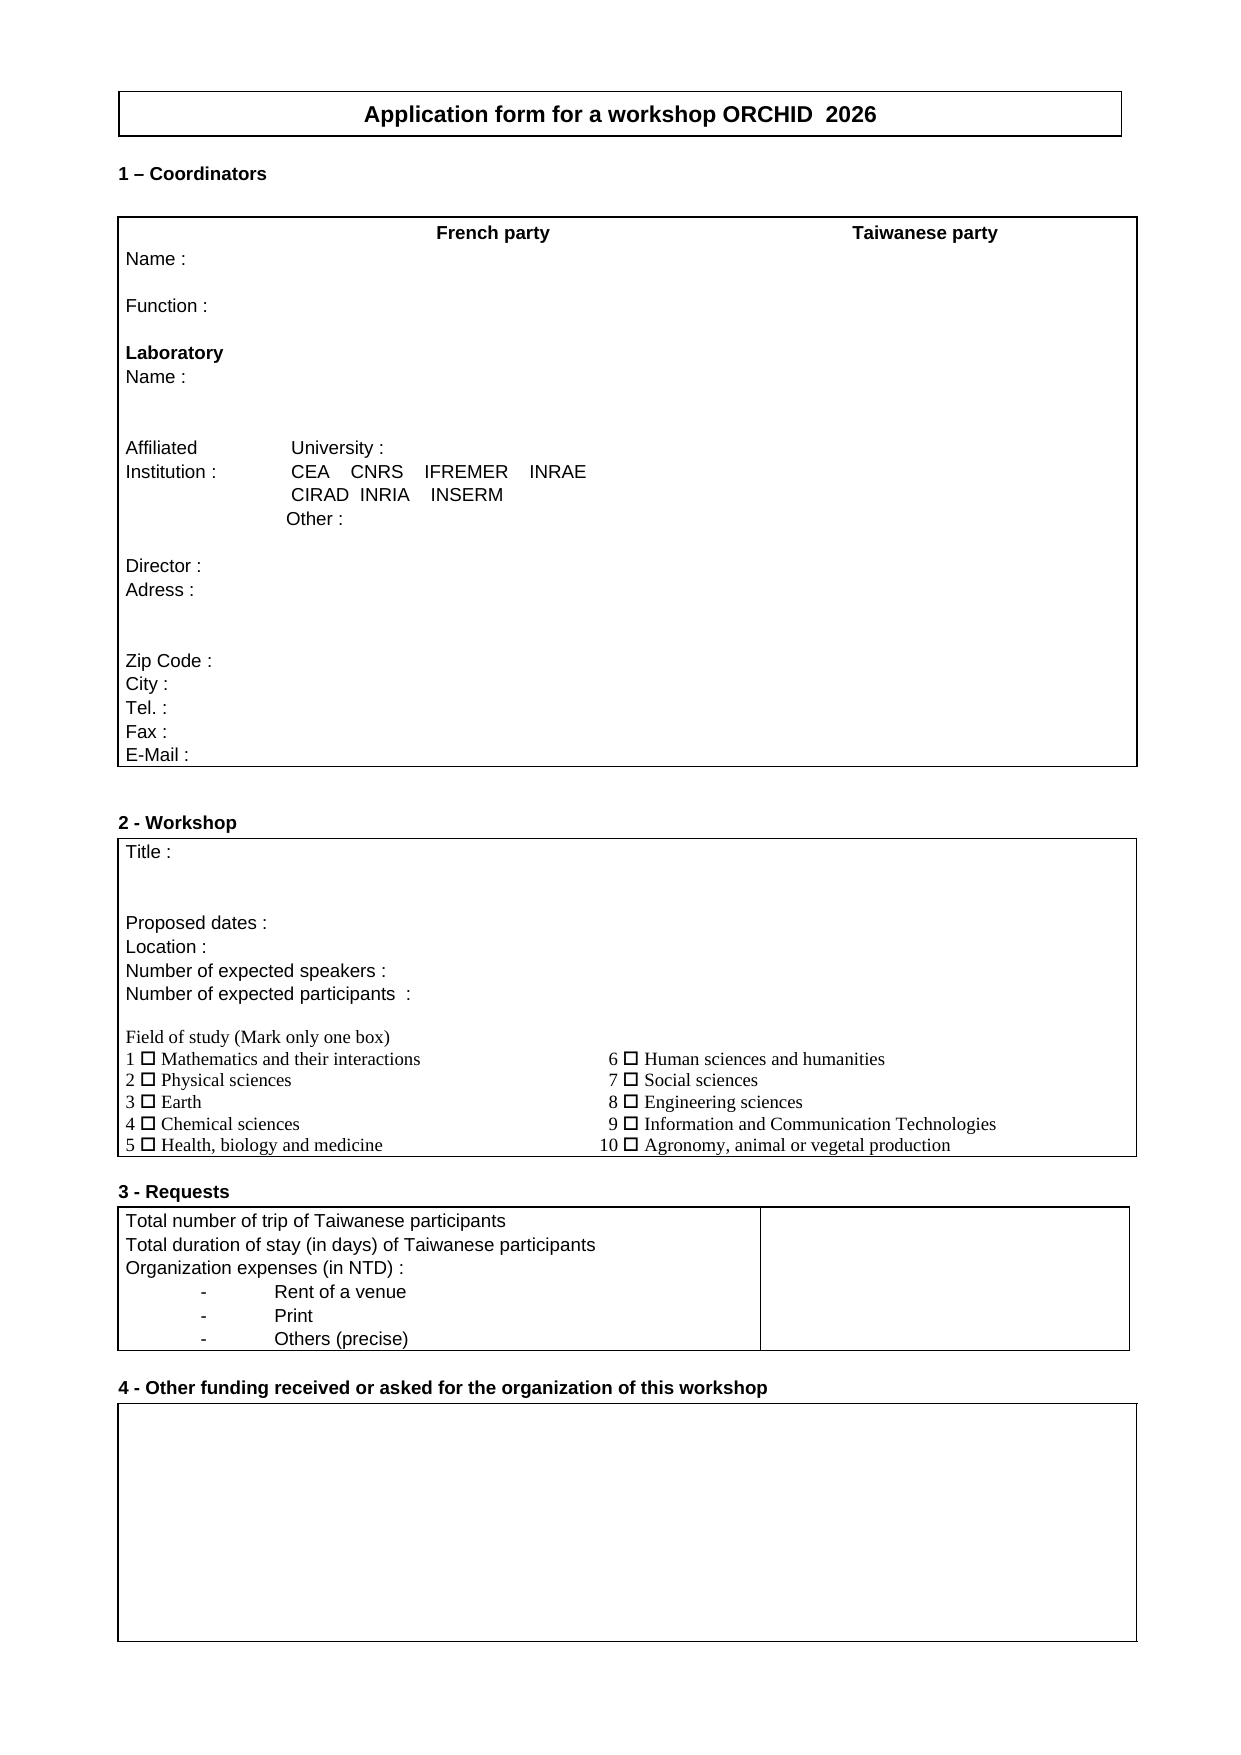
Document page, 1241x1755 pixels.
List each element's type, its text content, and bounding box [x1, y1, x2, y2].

table_cell [279, 719, 708, 742]
table_header Total number of trip of Taiwanese participants Total duration of stay (in days) of Taiwanese participants Organization expenses (in NTD) : Rent of a venue Print Others (precise) [119, 1208, 760, 1350]
table_cell [279, 648, 708, 671]
table_cell Field of study (Mark only one box) 1  Mathematics and their interactions 2  Physical sciences 3  Earth 4  Chemical sciences 5  Health, biology and medicine [119, 1026, 592, 1156]
table_cell Name : [119, 364, 278, 387]
table_cell City : [119, 671, 278, 695]
table_cell Tel. : [119, 695, 278, 718]
text 2 - Workshop [118, 812, 1122, 833]
table_cell [708, 671, 1136, 695]
table_cell [708, 435, 1136, 458]
table_cell University : [279, 435, 708, 458]
text 4 - Other funding received or asked for the organization of this workshop [118, 1377, 1122, 1398]
table_cell Proposed dates : [119, 910, 1136, 934]
table_header Title : [119, 839, 1136, 863]
table_cell [119, 624, 278, 647]
table_cell [708, 529, 1136, 553]
table_cell [279, 671, 708, 695]
table_cell [708, 648, 1136, 671]
table_header [119, 1404, 1136, 1641]
text 1 – Coordinators [118, 163, 1122, 184]
table_cell [708, 719, 1136, 742]
table_cell [279, 553, 708, 577]
table_header [761, 1208, 1129, 1350]
table_cell [708, 553, 1136, 577]
table_cell [279, 411, 708, 435]
table_cell Other : [279, 506, 708, 529]
table_cell [279, 269, 708, 293]
table_cell [279, 388, 708, 411]
table_cell [119, 482, 278, 506]
table_header French party [279, 218, 708, 246]
table_cell Zip Code : [119, 648, 278, 671]
table_cell Adress : [119, 577, 278, 600]
table_cell [119, 600, 278, 624]
table_cell [708, 577, 1136, 600]
table_cell Number of expected speakers : [119, 958, 1136, 981]
table_cell [708, 340, 1136, 364]
table_cell E-Mail : [119, 742, 278, 766]
table_cell [708, 482, 1136, 506]
table_cell [279, 742, 708, 766]
table_cell [708, 600, 1136, 624]
table_cell [708, 695, 1136, 718]
table_cell [708, 246, 1136, 269]
table_cell [279, 316, 708, 340]
table_cell Affiliated [119, 435, 278, 458]
table_cell Function : [119, 293, 278, 316]
table_cell [708, 388, 1136, 411]
table_cell CEA CNRS IFREMER INRAE [279, 458, 708, 482]
table_cell [279, 340, 708, 364]
table_cell [119, 506, 278, 529]
table_cell [119, 388, 278, 411]
table_cell 6  Human sciences and humanities 7  Social sciences 8  Engineering sciences 9  Information and Communication Technologies 10  Agronomy, animal or vegetal production [592, 1026, 1136, 1156]
table_cell [279, 600, 708, 624]
table_cell Number of expected participants : [119, 981, 1136, 1005]
table_cell [708, 293, 1136, 316]
table_cell [119, 863, 1136, 910]
table_header Taiwanese party [708, 218, 1136, 246]
table_cell [279, 293, 708, 316]
table_cell [708, 316, 1136, 340]
table_cell [708, 458, 1136, 482]
table_header [119, 218, 278, 246]
table_cell [119, 411, 278, 435]
table_cell [119, 1005, 1136, 1026]
table_cell Director : [119, 553, 278, 577]
table_cell [279, 246, 708, 269]
table_cell [279, 577, 708, 600]
table_cell [708, 269, 1136, 293]
table_cell [708, 364, 1136, 387]
text 3 - Requests [118, 1181, 1122, 1202]
table_cell [279, 529, 708, 553]
table_cell [279, 695, 708, 718]
table_cell [708, 742, 1136, 766]
table_cell [708, 411, 1136, 435]
table_cell CIRAD INRIA INSERM [279, 482, 708, 506]
table_cell [119, 316, 278, 340]
table_cell Fax : [119, 719, 278, 742]
table_cell [279, 624, 708, 647]
table_cell [119, 529, 278, 553]
table_cell Institution : [119, 458, 278, 482]
table_cell [708, 624, 1136, 647]
text Application form for a workshop ORCHID 2026 [120, 92, 1121, 135]
table_cell Name : [119, 246, 278, 269]
table_cell [119, 269, 278, 293]
table_cell Location : [119, 934, 1136, 957]
table_cell [279, 364, 708, 387]
table_cell Laboratory [119, 340, 278, 364]
table_cell [708, 506, 1136, 529]
